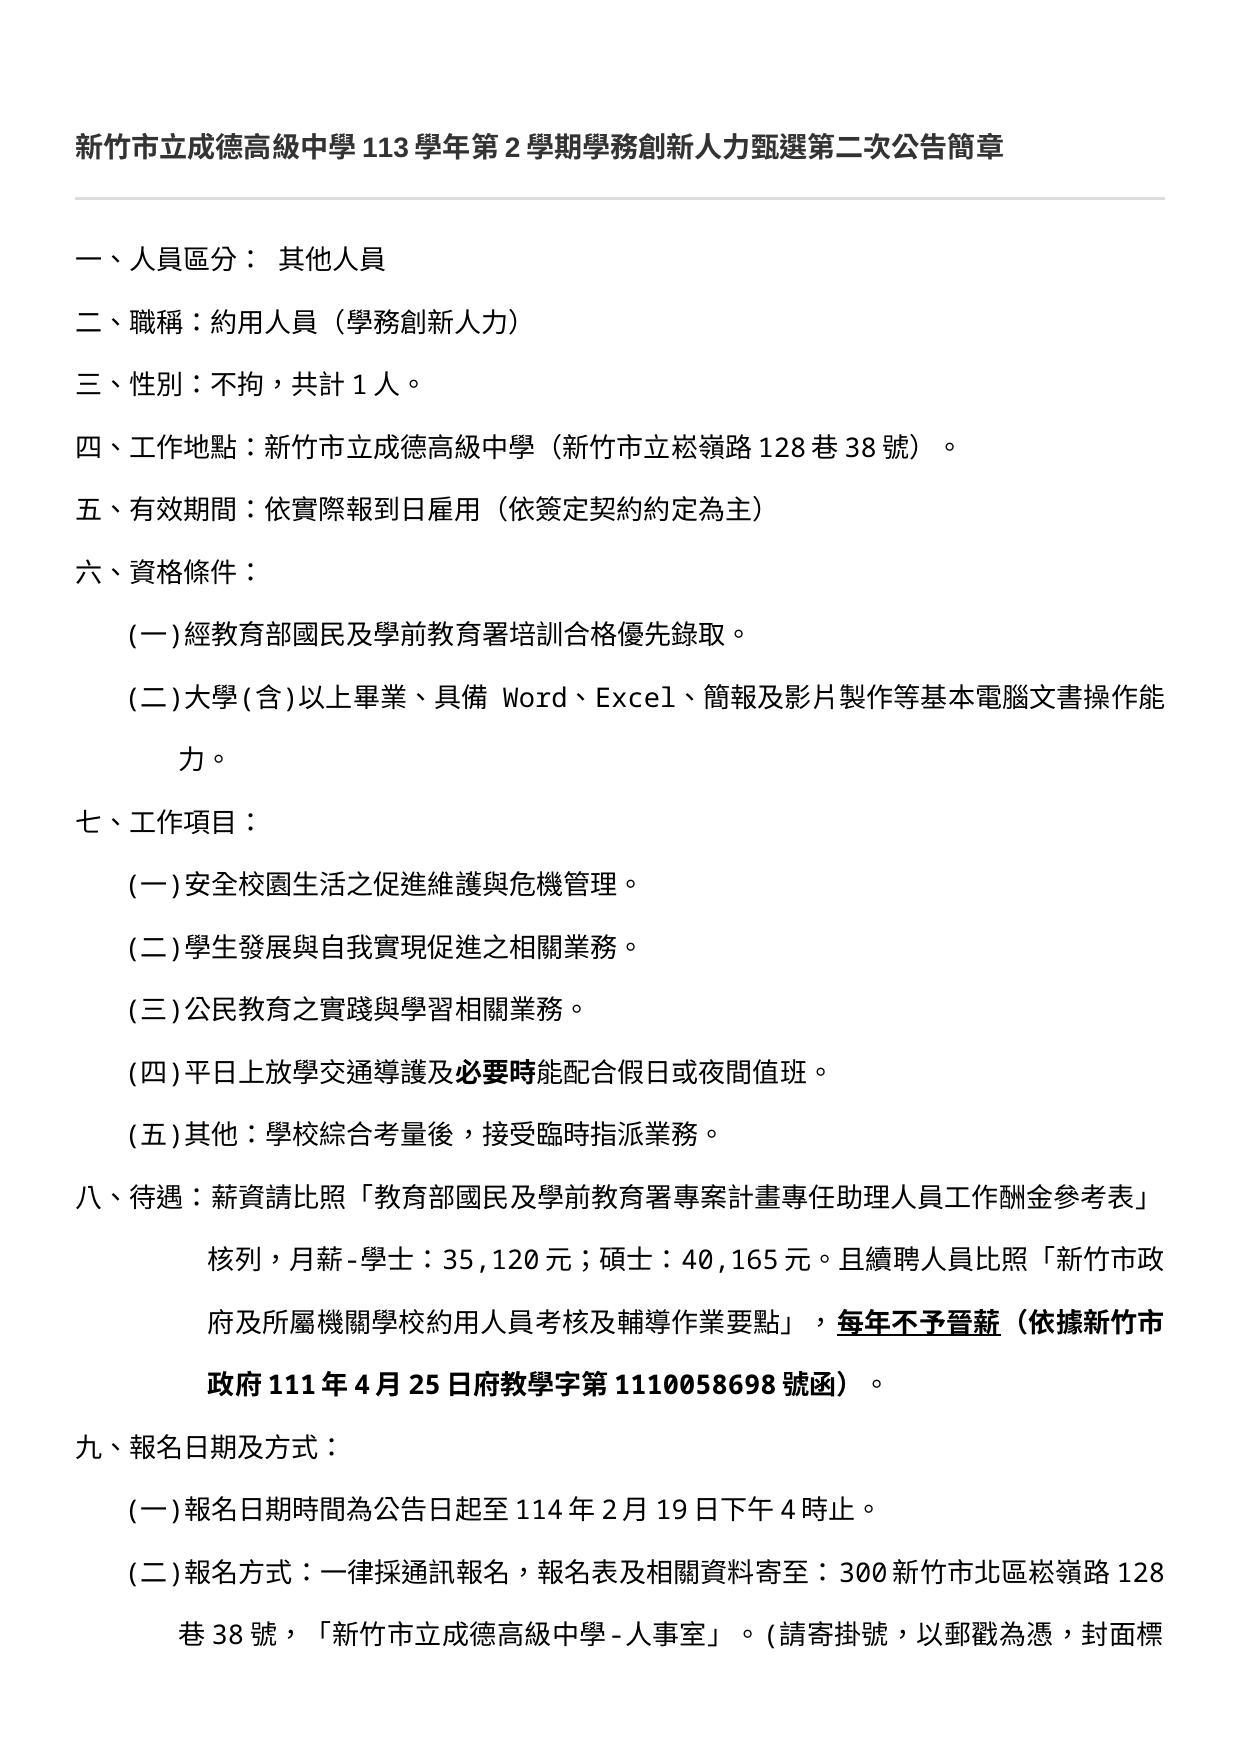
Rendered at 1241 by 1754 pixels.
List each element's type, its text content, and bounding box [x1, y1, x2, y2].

text 七、工作項目： [75, 778, 1165, 841]
text (二)學生發展與自我實現促進之相關業務。 [124, 903, 1165, 966]
text 六、資格條件： [75, 528, 1165, 591]
text (一)經教育部國民及學前教育署培訓合格優先錄取。 [124, 591, 1165, 653]
text 八、待遇：薪資請比照「教育部國民及學前教育署專案計畫專任助理人員工作酬金參考表」核列，月薪-學士：35,120元；碩士：40,165元。且續聘人員比照「新竹市政府及所屬機關學校約用人員考核及輔導作業要點」，每年不予晉薪（依據新竹市政府111年4月25日府教學字第1110058698號函）。 [75, 1153, 1165, 1403]
text (一)安全校園生活之促進維護與危機管理。 [124, 841, 1165, 903]
text 九、報名日期及方式： [75, 1403, 1165, 1466]
text 五、有效期間：依實際報到日雇用（依簽定契約約定為主） [75, 466, 1165, 528]
text (二)報名方式：一律採通訊報名，報名表及相關資料寄至：300新竹市北區崧嶺路128巷38號，「新竹市立成德高級中學-人事室」。(請寄掛號，以郵戳為憑，封面標 [124, 1528, 1165, 1653]
subtitle 新竹市立成德高級中學113學年第2學期學務創新人力甄選第二次公告簡章 [75, 103, 1165, 197]
text (二)大學(含)以上畢業、具備 Word、Excel、簡報及影片製作等基本電腦文書操作能力。 [124, 653, 1165, 778]
text 一、人員區分： 其他人員 [75, 216, 1165, 278]
text (三)公民教育之實踐與學習相關業務。 [124, 966, 1165, 1028]
text (一)報名日期時間為公告日起至114年2月19日下午4時止。 [124, 1466, 1165, 1528]
text 二、職稱：約用人員（學務創新人力） [75, 278, 1165, 341]
text (五)其他：學校綜合考量後，接受臨時指派業務。 [124, 1091, 1165, 1153]
text 四、工作地點：新竹市立成德高級中學（新竹市立崧嶺路128巷38號）。 [75, 403, 1165, 466]
text (四)平日上放學交通導護及必要時能配合假日或夜間值班。 [124, 1028, 1165, 1091]
text 三、性別：不拘，共計1人。 [75, 341, 1165, 403]
